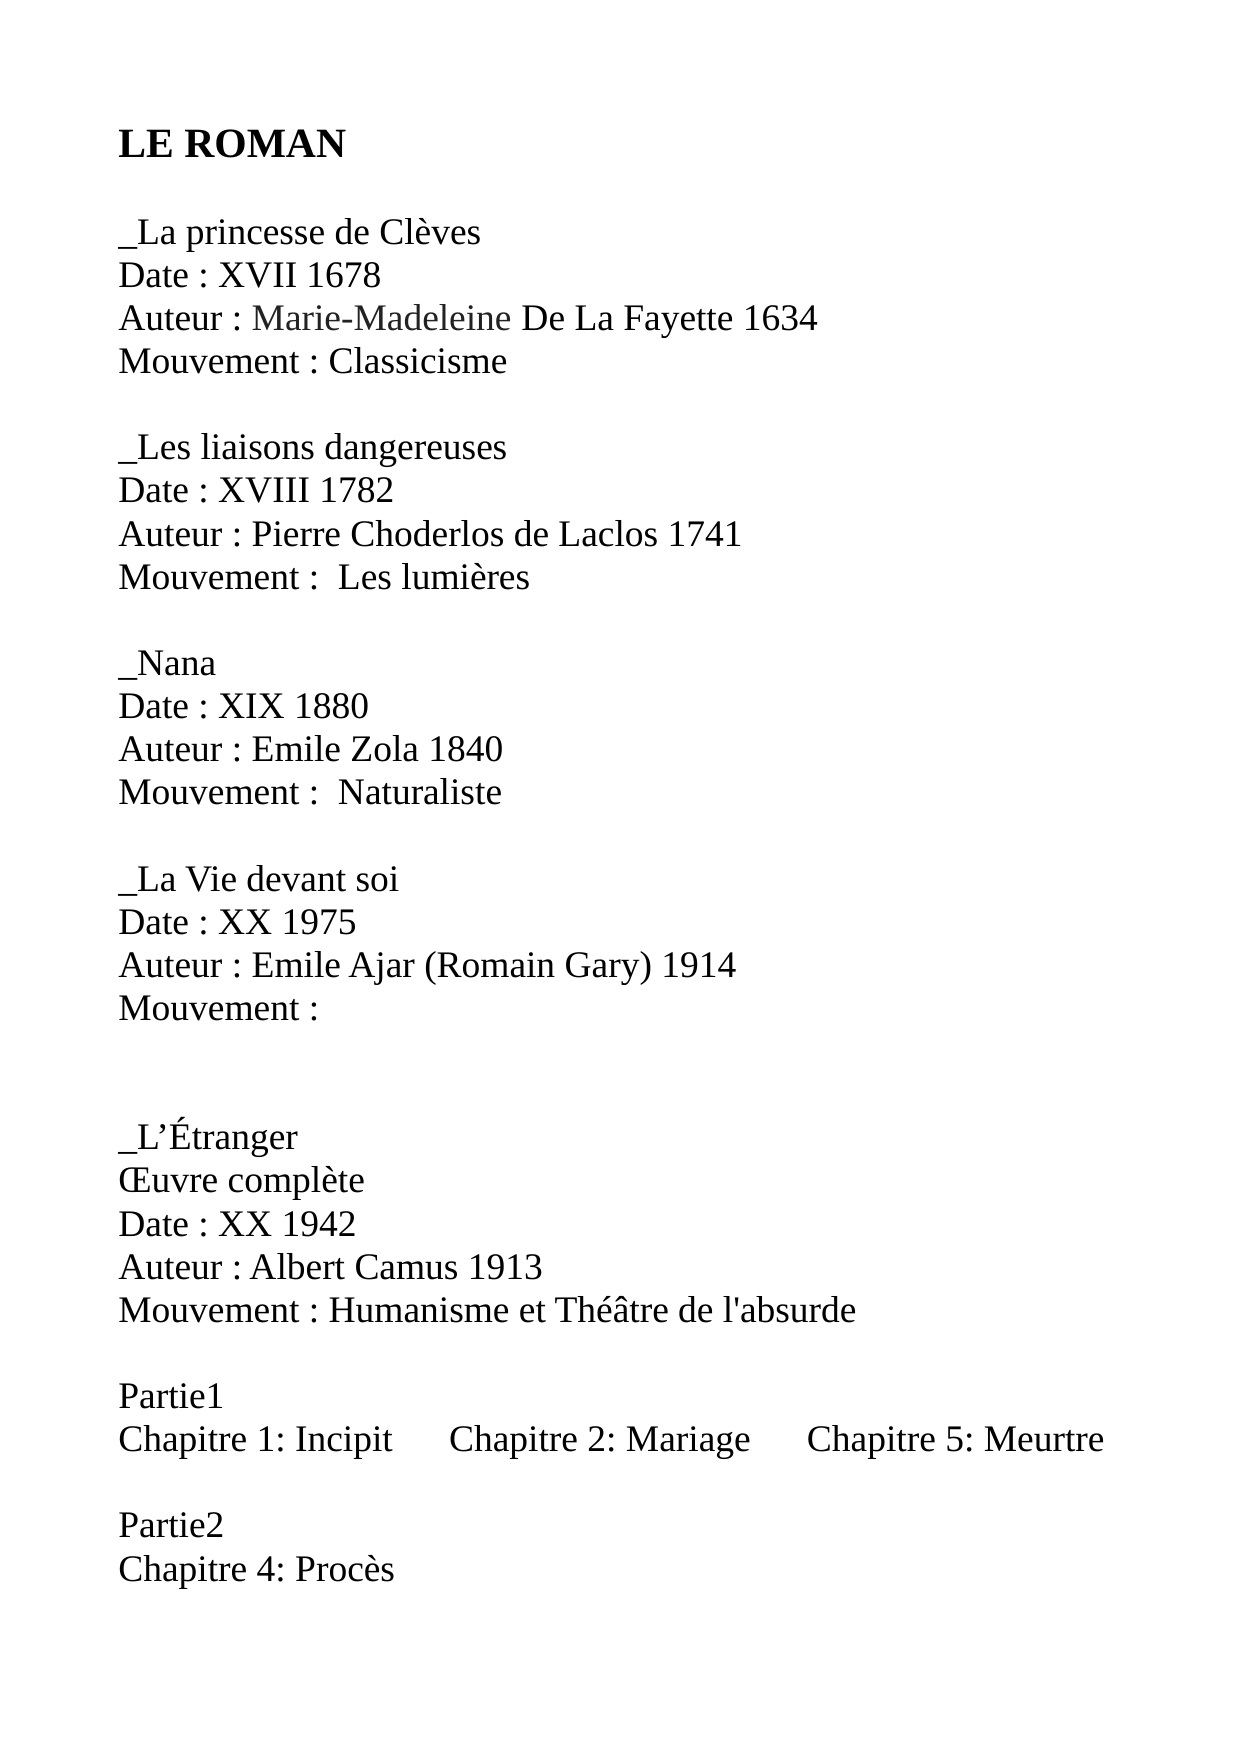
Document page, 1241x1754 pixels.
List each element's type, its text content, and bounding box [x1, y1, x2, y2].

text Mouvement : Classicisme [118, 338, 1122, 382]
text Date : XIX 1880 [118, 683, 1122, 727]
text _La Vie devant soi [118, 856, 1122, 899]
text Mouvement : Les lumières [118, 554, 1122, 597]
text Œuvre complète [118, 1158, 1122, 1201]
text Auteur : Marie-Madeleine De La Fayette 1634 [118, 295, 1122, 338]
text Auteur : Pierre Choderlos de Laclos 1741 [118, 511, 1122, 554]
text LE ROMAN [118, 118, 1122, 166]
text _La princesse de Clèves [118, 209, 1122, 252]
text Partie2 [118, 1503, 1122, 1546]
text Date : XX 1975 [118, 899, 1122, 942]
text Date : XX 1942 [118, 1201, 1122, 1244]
text Partie1 [118, 1373, 1122, 1417]
text Auteur : Emile Zola 1840 [118, 727, 1122, 770]
text _Nana [118, 640, 1122, 683]
text Date : XVII 1678 [118, 252, 1122, 295]
text _Les liaisons dangereuses [118, 425, 1122, 468]
text Mouvement : Naturaliste [118, 770, 1122, 813]
text Auteur : Emile Ajar (Romain Gary) 1914 [118, 942, 1122, 985]
text Date : XVIII 1782 [118, 468, 1122, 511]
text Chapitre 1: Incipit Chapitre 2: Mariage Chapitre 5: Meurtre [118, 1417, 1122, 1460]
text Mouvement : [118, 985, 1122, 1028]
text _L’Étranger [118, 1115, 1122, 1158]
text Chapitre 4: Procès [118, 1546, 1122, 1589]
text Auteur : Albert Camus 1913 [118, 1244, 1122, 1287]
text Mouvement : Humanisme et Théâtre de l'absurde [118, 1287, 1122, 1330]
